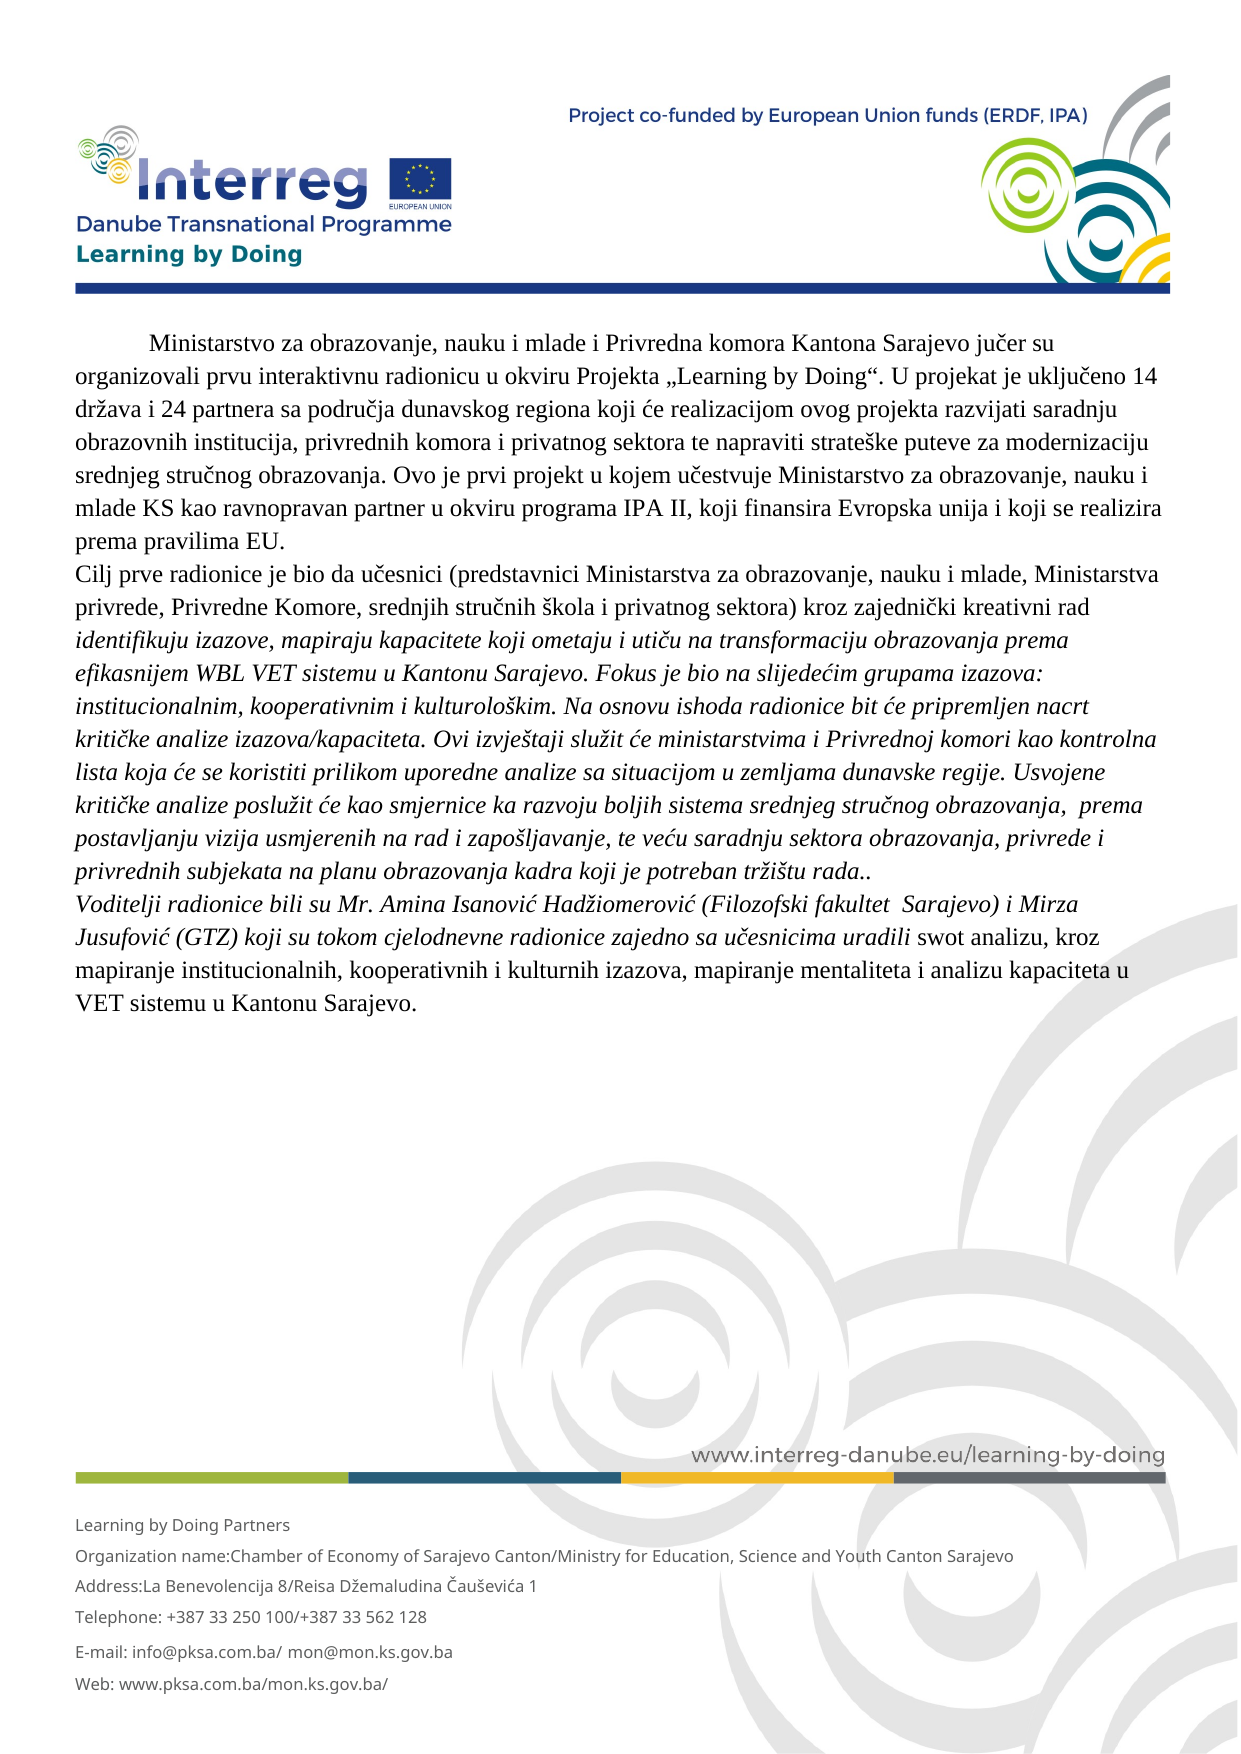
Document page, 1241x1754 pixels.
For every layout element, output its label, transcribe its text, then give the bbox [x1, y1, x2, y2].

text Ministarstvo za obrazovanje, nauku i mlade i Privredna komora Kantona Sarajevo jučer su organizovali prvu interaktivnu radionicu u okviru Projekta „Learning by Doing“. U projekat je uključeno 14 država i 24 partnera sa područja dunavskog regiona koji će realizacijom ovog projekta razvijati saradnju obrazovnih institucija, privrednih komora i privatnog sektora te napraviti strateške puteve za modernizaciju srednjeg stručnog obrazovanja. Ovo je prvi projekt u kojem učestvuje Ministarstvo za obrazovanje, nauku i mlade KS kao ravnopravan partner u okviru programa IPA II, koji finansira Evropska unija i koji se realizira prema pravilima EU. [75, 328, 1165, 555]
text Cilj prve radionice je bio da učesnici (predstavnici Ministarstva za obrazovanje, nauku i mlade, Ministarstva privrede, Privredne Komore, srednjih stručnih škola i privatnog sektora) kroz zajednički kreativni rad identifikuju izazove, mapiraju kapacitete koji ometaju i utiču na transformaciju obrazovanja prema efikasnijem WBL VET sistemu u Kantonu Sarajevo. Fokus je bio na slijedećim grupama izazova: institucionalnim, kooperativnim i kulturološkim. Na osnovu ishoda radionice bit će pripremljen nacrt kritičke analize izazova/kapaciteta. Ovi izvještaji služit će ministarstvima i Privrednoj komori kao kontrolna lista koja će se koristiti prilikom uporedne analize sa situacijom u zemljama dunavske regije. Usvojene kritičke analize poslužit će kao smjernice ka razvoju boljih sistema srednjeg stručnog obrazovanja, prema postavljanju vizija usmjerenih na rad i zapošljavanje, te veću saradnju sektora obrazovanja, privrede i privrednih subjekata na planu obrazovanja kadra koji je potreban tržištu rada.. [75, 559, 1165, 885]
text Voditelji radionice bili su Mr. Amina Isanović Hadžiomerović (Filozofski fakultet Sarajevo) i Mirza Jusufović (GTZ) koji su tokom cjelodnevne radionice zajedno sa učesnicima uradili swot analizu, kroz mapiranje institucionalnih, kooperativnih i kulturnih izazova, mapiranje mentaliteta i analizu kapaciteta u VET sistemu u Kantonu Sarajevo. [75, 889, 1165, 1017]
